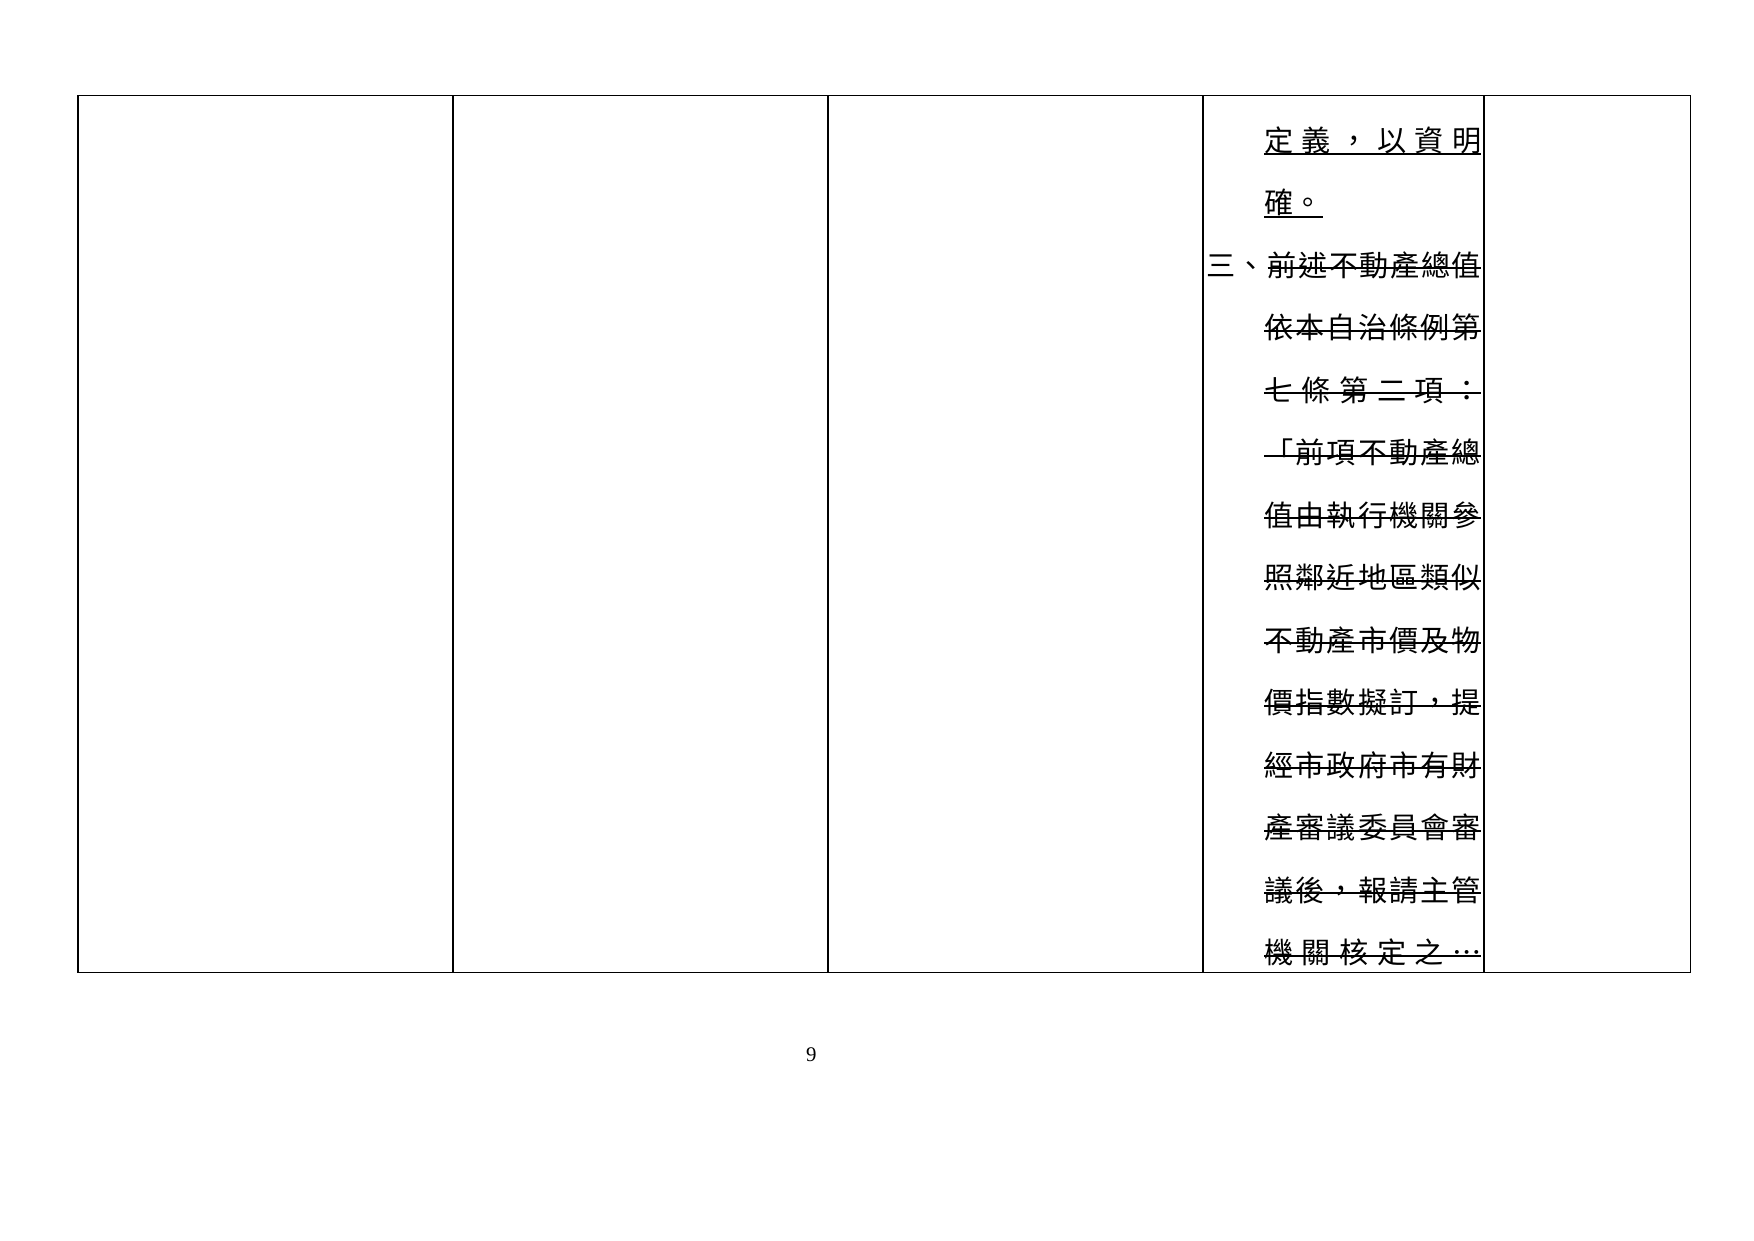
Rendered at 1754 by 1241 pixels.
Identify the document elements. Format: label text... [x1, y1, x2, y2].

table_cell [829, 96, 1202, 972]
table_cell [1485, 96, 1690, 972]
table_cell 定義，以資明確。 三、前述不動產總值依本自治條例第七條第二項：「前項不動產總值由執行機關參照鄰近地區類似不動產市價及物價指數擬訂，提經市政府市有財產審議委員會審議後，報請主管機關核定之… [1204, 96, 1483, 972]
table_cell [79, 96, 452, 972]
table_cell [454, 96, 827, 972]
